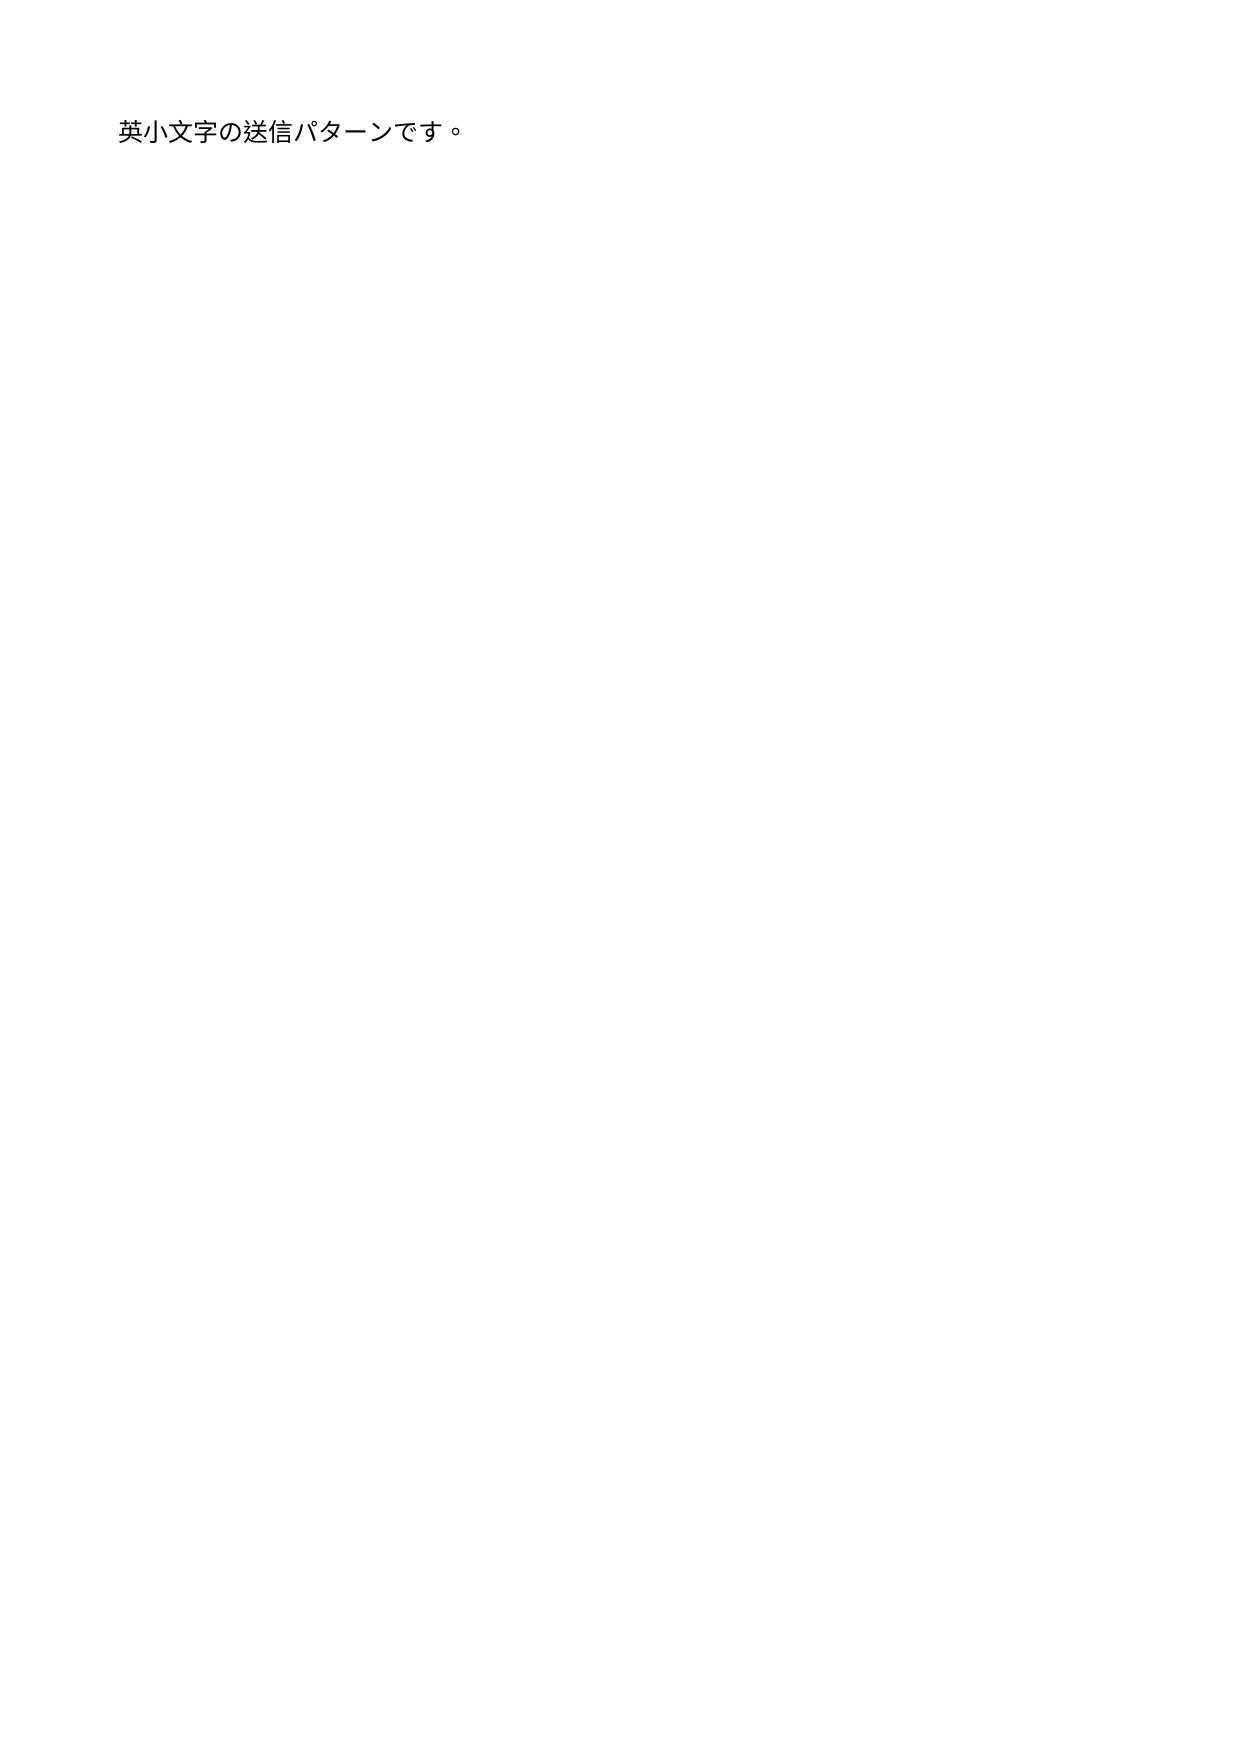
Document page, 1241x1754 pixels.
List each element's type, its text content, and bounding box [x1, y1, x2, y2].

text 英小文字の送信パターンです。 [118, 118, 1122, 147]
